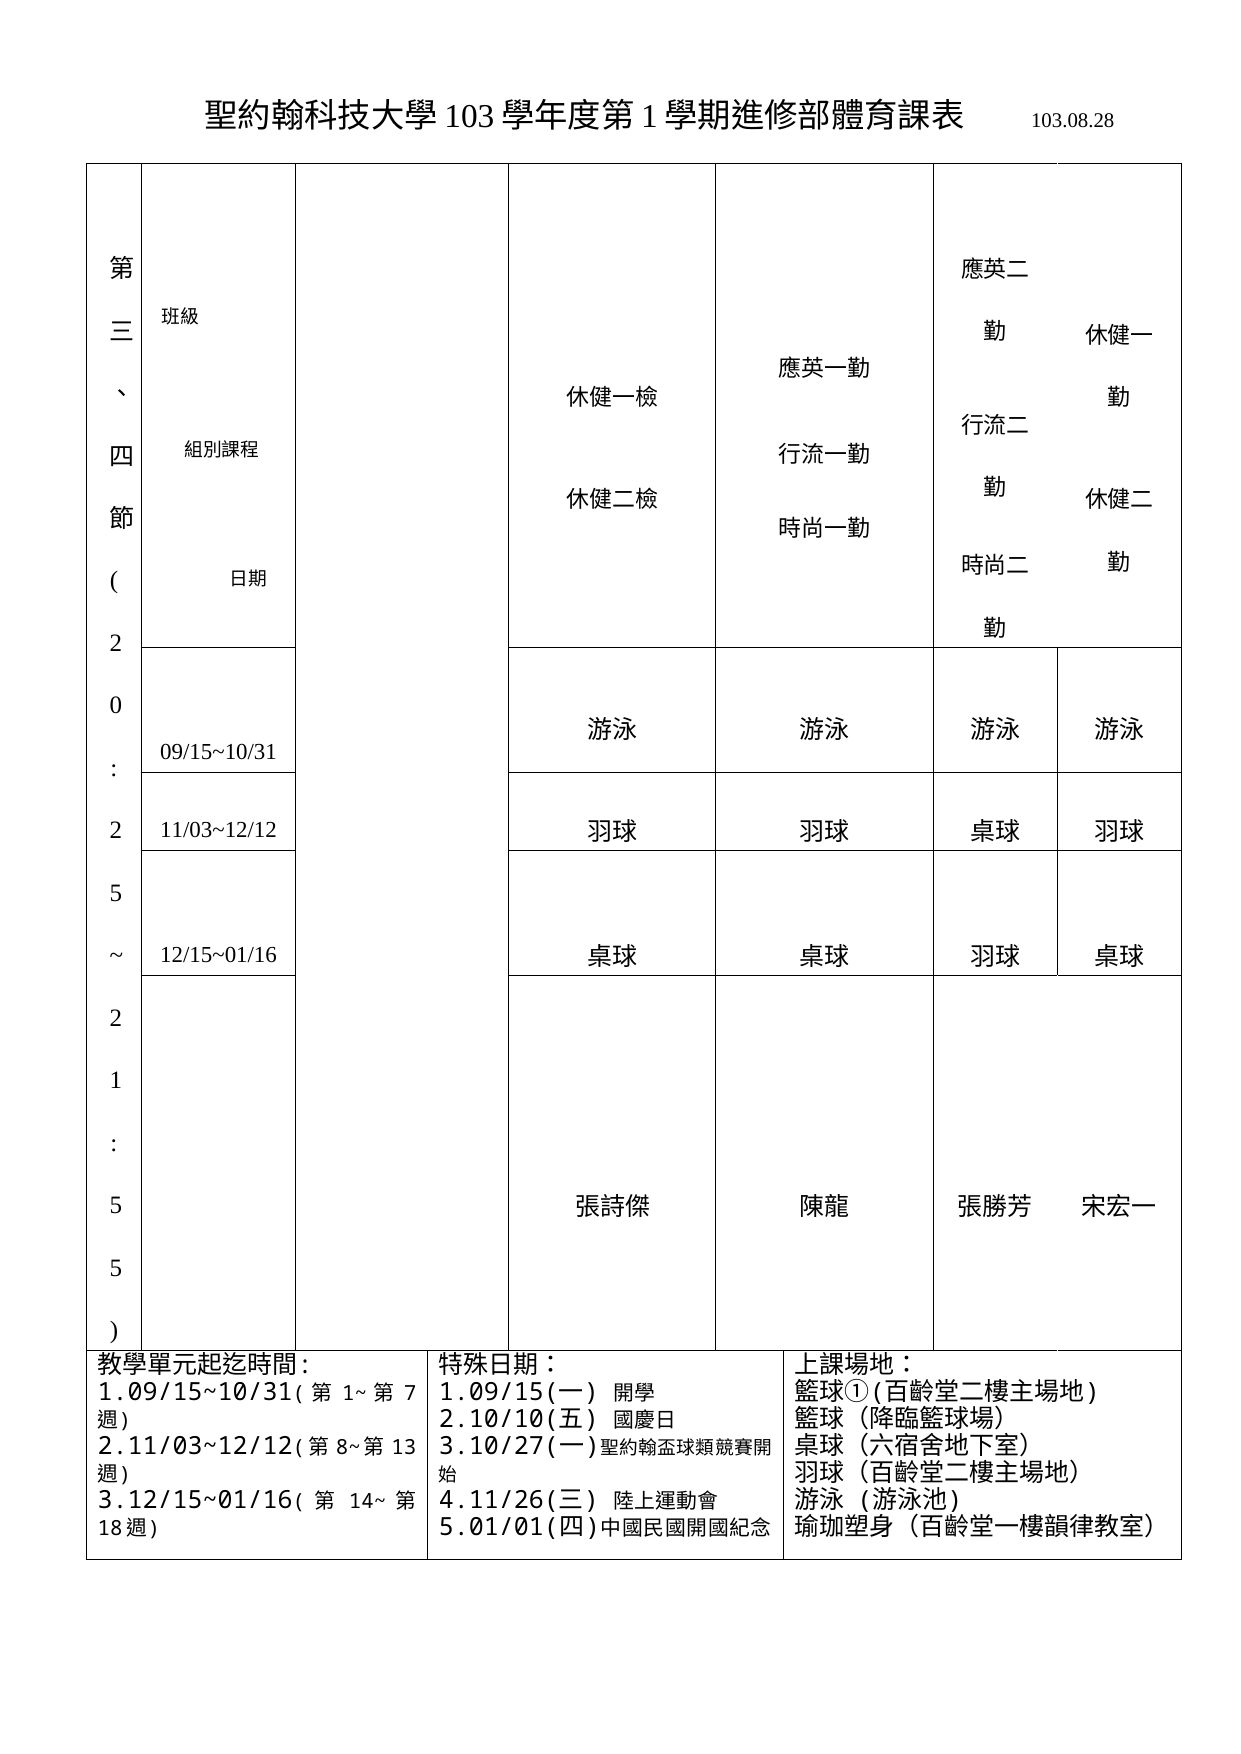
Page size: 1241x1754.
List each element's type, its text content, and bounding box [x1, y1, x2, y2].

table_cell 班級 組別課程 日期 [142, 164, 295, 647]
table_cell 應英二勤 行流二勤 時尚二勤 [934, 164, 1057, 647]
table_cell 特殊日期： 1.09/15(一) 開學 2.10/10(五) 國慶日 3.10/27(一)聖約翰盃球類競賽開始 4.11/26(三) 陸上運動會 5.01/01(四)中國民國開國紀念 [428, 1351, 783, 1558]
table_cell 游泳 [1058, 648, 1181, 772]
table_cell 游泳 [934, 648, 1057, 772]
table_cell 上課場地： 籃球①(百齡堂二樓主場地) 籃球（降臨籃球場） 桌球（六宿舍地下室） 羽球（百齡堂二樓主場地） 游泳 (游泳池) 瑜珈塑身（百齡堂一樓韻律教室） [784, 1351, 1181, 1558]
table_cell 游泳 [509, 648, 715, 772]
table_cell 羽球 [1058, 773, 1181, 850]
table_cell 羽球 [509, 773, 715, 850]
table_cell 桌球 [716, 851, 933, 975]
table_cell 羽球 [716, 773, 933, 850]
table_cell 游泳 [716, 648, 933, 772]
table_cell 12/15~01/16 [142, 851, 295, 975]
table_cell 桌球 [509, 851, 715, 975]
table_cell 宋宏一 [1058, 976, 1181, 1350]
table_cell 張勝芳 [934, 976, 1057, 1350]
table_cell 休健一勤 休健二勤 [1058, 164, 1181, 647]
table_cell 09/15~10/31 [142, 648, 295, 772]
table_cell [142, 976, 295, 1350]
table_cell 桌球 [934, 773, 1057, 850]
table_cell 第三、四節(20:25~21:55) [87, 164, 141, 1350]
table_cell 11/03~12/12 [142, 773, 295, 850]
table_cell 羽球 [934, 851, 1057, 975]
table_cell [296, 164, 508, 1350]
table_cell 桌球 [1058, 851, 1181, 975]
table_cell 張詩傑 [509, 976, 715, 1350]
table_cell 應英一勤 行流一勤 時尚一勤 [716, 164, 933, 647]
table_cell 教學單元起迄時間: 1.09/15~10/31(第1~第7週) 2.11/03~12/12(第8~第13週) 3.12/15~01/16(第14~第18週) [87, 1351, 427, 1558]
table_cell 休健一檢 休健二檢 [509, 164, 715, 647]
table_cell 陳龍 [716, 976, 933, 1350]
